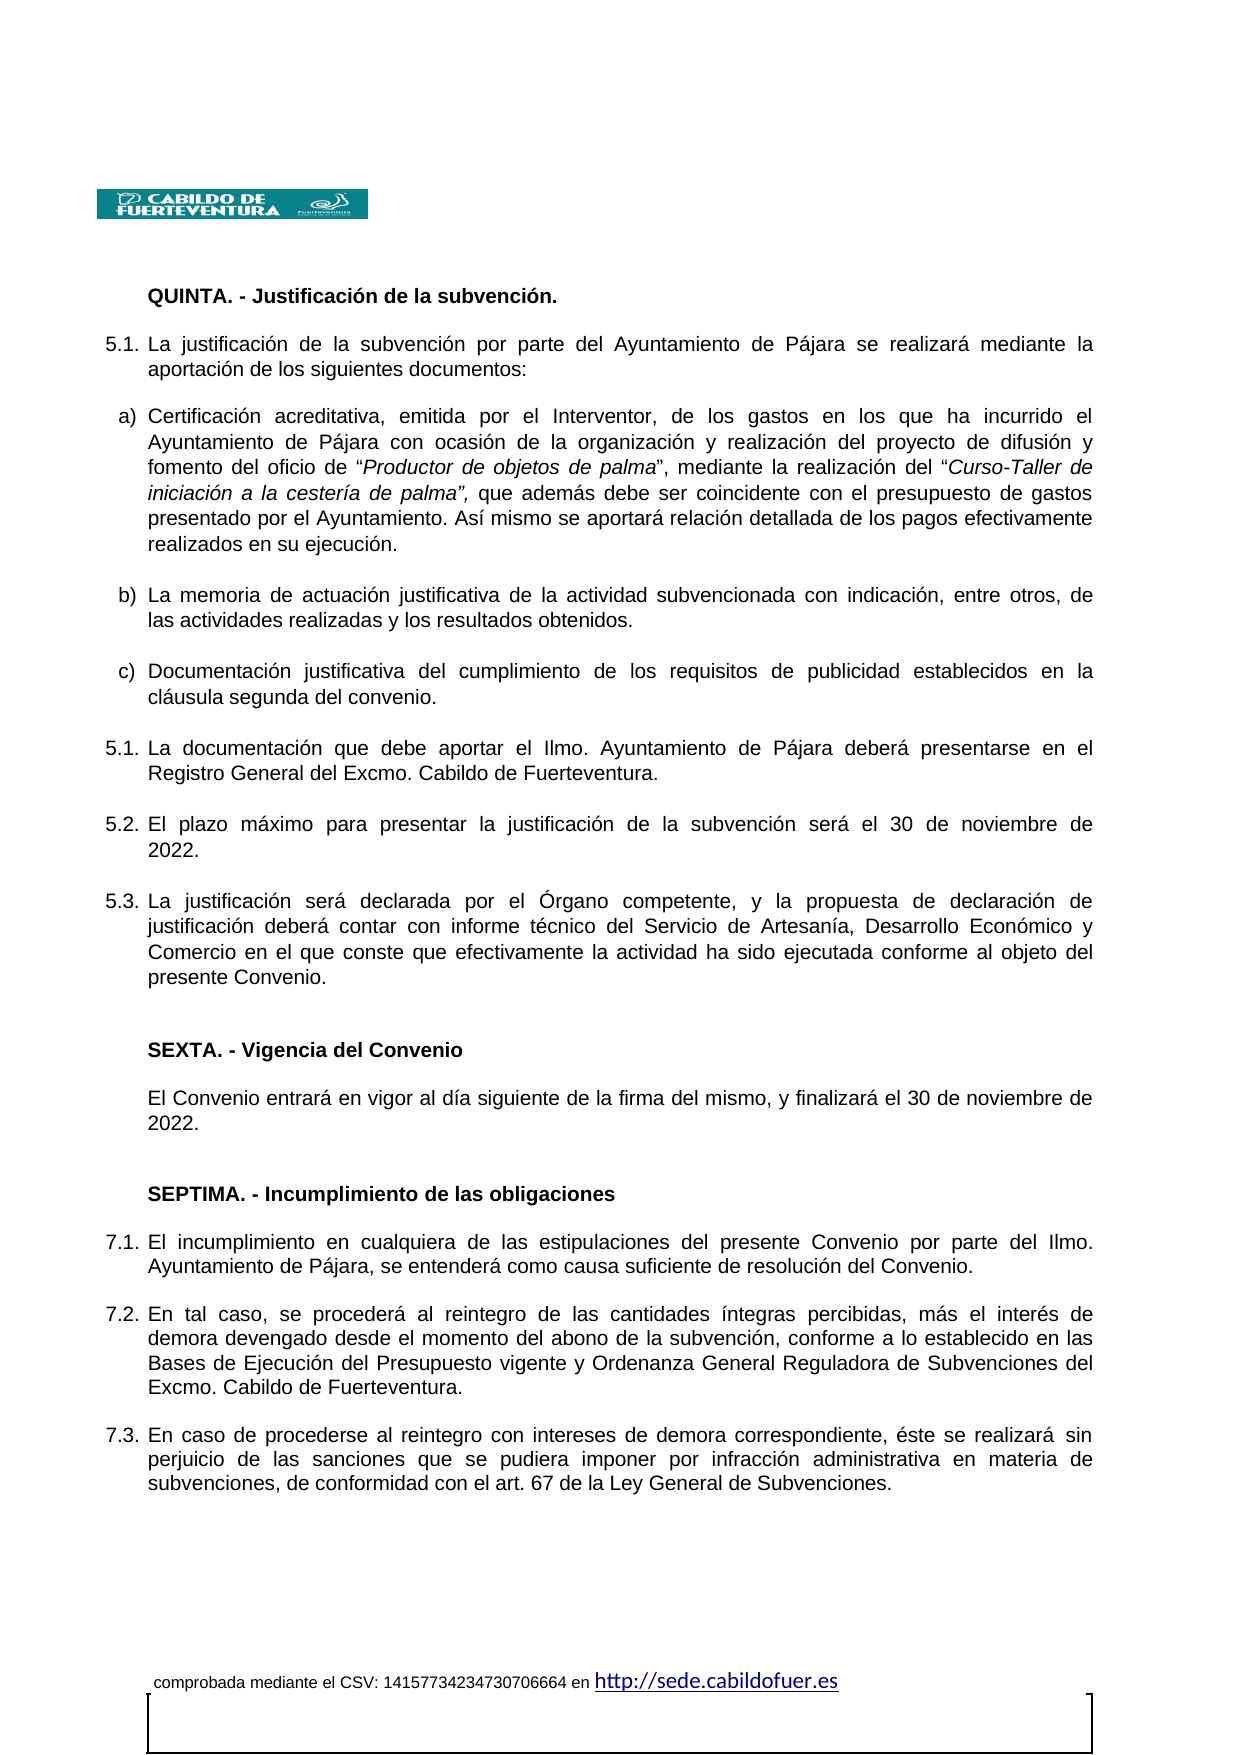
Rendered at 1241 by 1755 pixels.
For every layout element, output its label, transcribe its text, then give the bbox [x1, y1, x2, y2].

list Certificación acreditativa, emitida por el Interventor, de los gastos en los que ha incurrido el Ayuntamiento de Pájara con ocasión de la organización y realización del proyecto de difusión y fomento del oficio de “Productor de objetos de palma”, mediante la realización del “Curso-Taller de iniciación a la cestería de palma”, que además debe ser coincidente con el presupuesto de gastos presentado por el Ayuntamiento. Así mismo se aportará relación detallada de los pagos efectivamente realizados en su ejecución. [118, 404, 1093, 556]
list La justificación de la subvención por parte del Ayuntamiento de Pájara se realizará mediante la aportación de los siguientes documentos: [105, 332, 1093, 380]
text El Convenio entrará en vigor al día siguiente de la firma del mismo, y finalizará el 30 de noviembre de 2022. [147, 1086, 1093, 1134]
subtitle SEXTA. - Vigencia del Convenio [147, 1038, 1107, 1062]
list El plazo máximo para presentar la justificación de la subvención será el 30 de noviembre de 2022. [105, 812, 1093, 862]
subtitle SEPTIMA. - Incumplimiento de las obligaciones [147, 1182, 1107, 1206]
list En caso de procederse al reintegro con intereses de demora correspondiente, éste se realizará sin perjuicio de las sanciones que se pudiera imponer por infracción administrativa en materia de subvenciones, de conformidad con el art. 67 de la Ley General de Subvenciones. [105, 1422, 1093, 1495]
list La memoria de actuación justificativa de la actividad subvencionada con indicación, entre otros, de las actividades realizadas y los resultados obtenidos. [118, 583, 1093, 632]
list En tal caso, se procederá al reintegro de las cantidades íntegras percibidas, más el interés de demora devengado desde el momento del abono de la subvención, conforme a lo establecido en las Bases de Ejecución del Presupuesto vigente y Ordenanza General Reguladora de Subvenciones del Excmo. Cabildo de Fuerteventura. [105, 1302, 1093, 1398]
list El incumplimiento en cualquiera de las estipulaciones del presente Convenio por parte del Ilmo. Ayuntamiento de Pájara, se entenderá como causa suficiente de resolución del Convenio. [105, 1230, 1093, 1278]
subtitle QUINTA. - Justificación de la subvención. [147, 284, 1107, 308]
list Documentación justificativa del cumplimiento de los requisitos de publicidad establecidos en la cláusula segunda del convenio. [118, 659, 1093, 709]
picture [97, 189, 369, 219]
list La justificación será declarada por el Órgano competente, y la propuesta de declaración de justificación deberá contar con informe técnico del Servicio de Artesanía, Desarrollo Económico y Comercio en el que conste que efectivamente la actividad ha sido ejecutada conforme al objeto del presente Convenio. [105, 888, 1093, 989]
list La documentación que debe aportar el Ilmo. Ayuntamiento de Pájara deberá presentarse en el Registro General del Excmo. Cabildo de Fuerteventura. [105, 736, 1093, 785]
